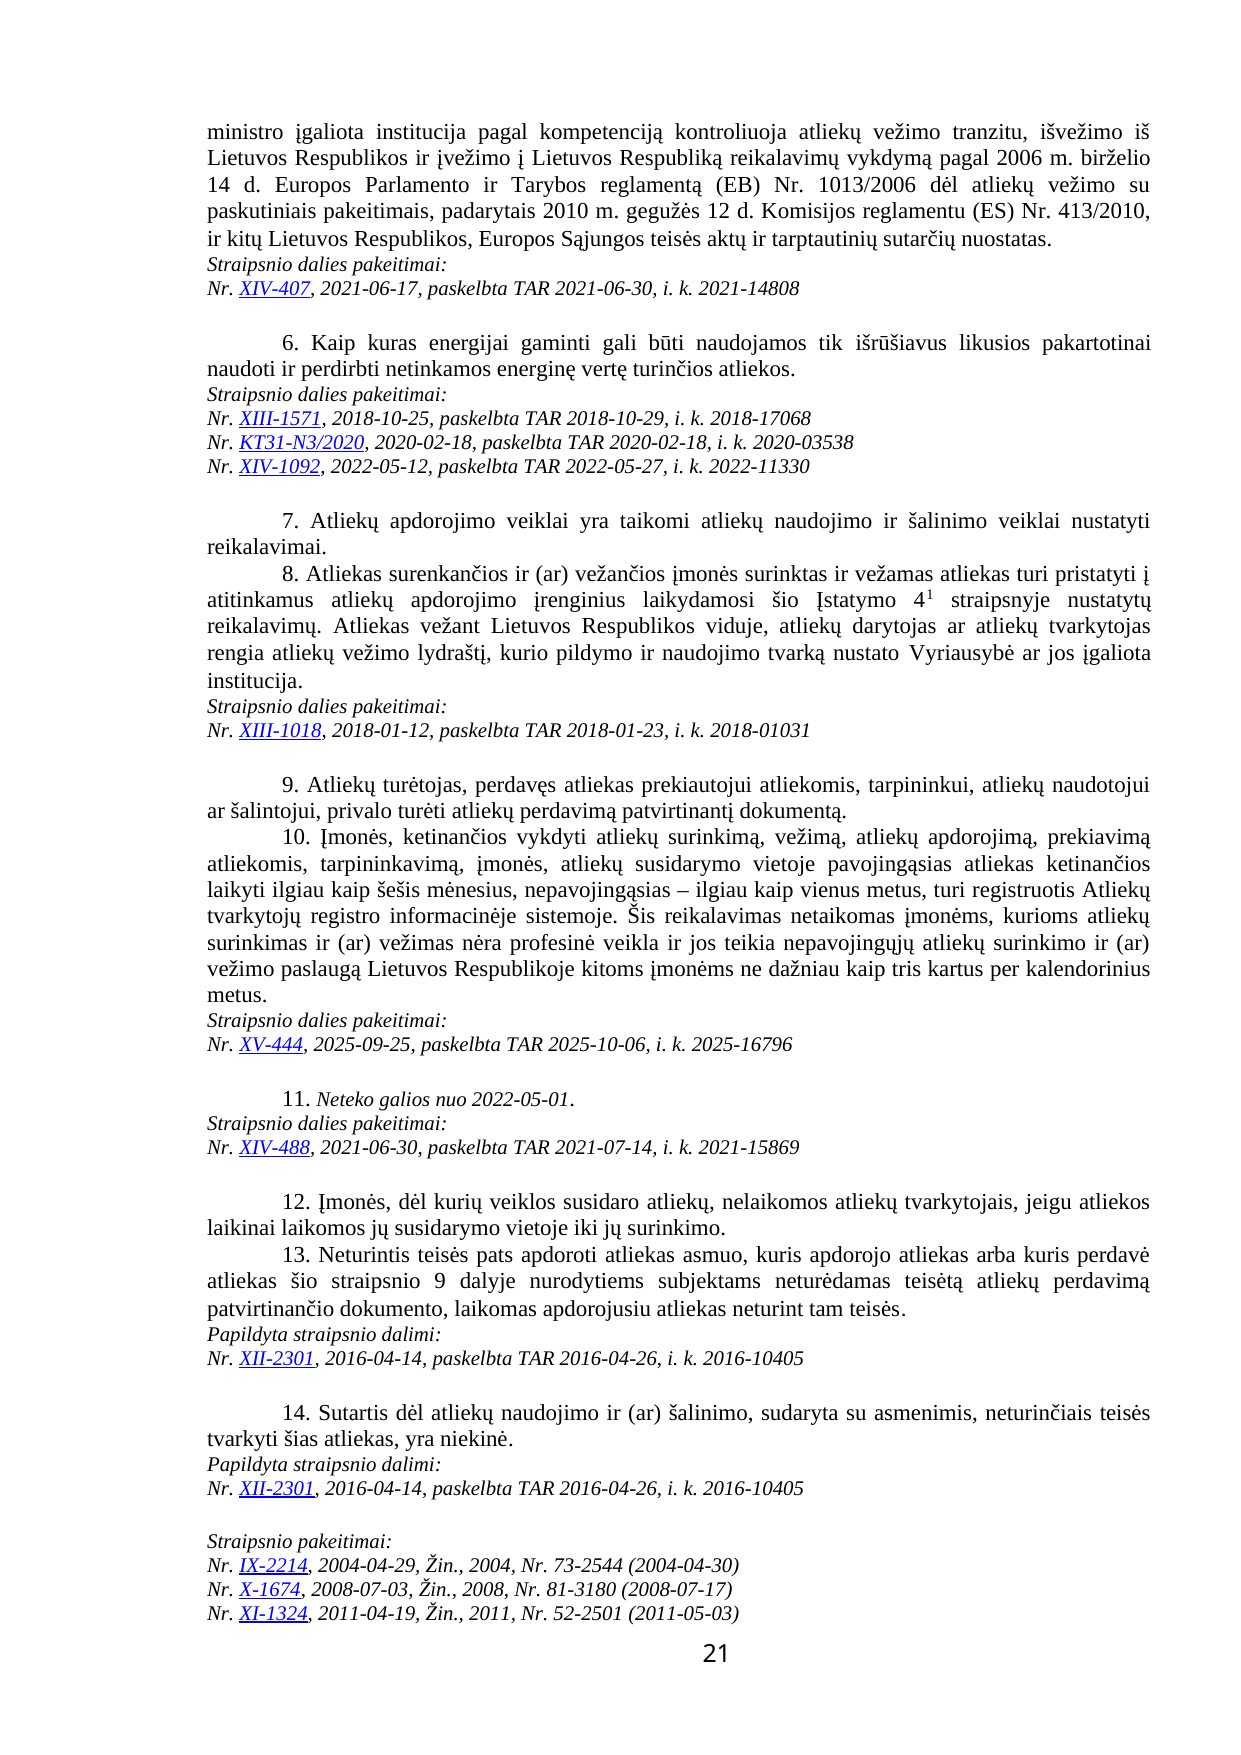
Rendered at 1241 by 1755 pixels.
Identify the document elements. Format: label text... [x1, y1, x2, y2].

text Papildyta straipsnio dalimi: [207, 1452, 1152, 1476]
text 8. Atliekas surenkančios ir (ar) vežančios įmonės surinktas ir vežamas atliekas turi pristatyti į atitinkamus atliekų apdorojimo įrenginius laikydamosi šio Įstatymo 41 straipsnyje nustatytų reikalavimų. Atliekas vežant Lietuvos Respublikos viduje, atliekų darytojas ar atliekų tvarkytojas rengia atliekų vežimo lydraštį, kurio pildymo ir naudojimo tvarką nustato Vyriausybė ar jos įgaliota institucija. [207, 559, 1152, 694]
text Nr. XV-444, 2025-09-25, paskelbta TAR 2025-10-06, i. k. 2025-16796 [207, 1032, 1152, 1056]
text Nr. XIV-1092, 2022-05-12, paskelbta TAR 2022-05-27, i. k. 2022-11330 [207, 454, 1152, 478]
text Nr. XII-2301, 2016-04-14, paskelbta TAR 2016-04-26, i. k. 2016-10405 [207, 1476, 1152, 1500]
text 10. Įmonės, ketinančios vykdyti atliekų surinkimą, vežimą, atliekų apdorojimą, prekiavimą atliekomis, tarpininkavimą, įmonės, atliekų susidarymo vietoje pavojingąsias atliekas ketinančios laikyti ilgiau kaip šešis mėnesius, nepavojingąsias – ilgiau kaip vienus metus, turi registruotis Atliekų tvarkytojų registro informacinėje sistemoje. Šis reikalavimas netaikomas įmonėms, kurioms atliekų surinkimas ir (ar) vežimas nėra profesinė veikla ir jos teikia nepavojingųjų atliekų surinkimo ir (ar) vežimo paslaugą Lietuvos Respublikoje kitoms įmonėms ne dažniau kaip tris kartus per kalendorinius metus. [207, 823, 1152, 1008]
text ministro įgaliota institucija pagal kompetenciją kontroliuoja atliekų vežimo tranzitu, išvežimo iš Lietuvos Respublikos ir įvežimo į Lietuvos Respubliką reikalavimų vykdymą pagal 2006 m. birželio 14 d. Europos Parlamento ir Tarybos reglamentą (EB) Nr. 1013/2006 dėl atliekų vežimo su paskutiniais pakeitimais, padarytais 2010 m. gegužės 12 d. Komisijos reglamentu (ES) Nr. 413/2010, ir kitų Lietuvos Respublikos, Europos Sąjungos teisės aktų ir tarptautinių sutarčių nuostatas. [207, 118, 1152, 252]
text Nr. XI-1324, 2011-04-19, Žin., 2011, Nr. 52-2501 (2011-05-03) [207, 1601, 1152, 1625]
text 7. Atliekų apdorojimo veiklai yra taikomi atliekų naudojimo ir šalinimo veiklai nustatyti reikalavimai. [207, 507, 1152, 559]
text Nr. XIII-1571, 2018-10-25, paskelbta TAR 2018-10-29, i. k. 2018-17068 [207, 406, 1152, 430]
text 14. Sutartis dėl atliekų naudojimo ir (ar) šalinimo, sudaryta su asmenimis, neturinčiais teisės tvarkyti šias atliekas, yra niekinė. [207, 1399, 1152, 1452]
text Straipsnio dalies pakeitimai: [207, 1111, 1152, 1135]
text Nr. XIV-407, 2021-06-17, paskelbta TAR 2021-06-30, i. k. 2021-14808 [207, 276, 1152, 300]
text 11. Neteko galios nuo 2022-05-01. [207, 1085, 1152, 1111]
text Straipsnio pakeitimai: [207, 1528, 1152, 1553]
text Straipsnio dalies pakeitimai: [207, 382, 1152, 406]
text 12. Įmonės, dėl kurių veiklos susidaro atliekų, nelaikomos atliekų tvarkytojais, jeigu atliekos laikinai laikomos jų susidarymo vietoje iki jų surinkimo. [207, 1188, 1152, 1241]
text 6. Kaip kuras energijai gaminti gali būti naudojamos tik išrūšiavus likusios pakartotinai naudoti ir perdirbti netinkamos energinę vertę turinčios atliekos. [207, 329, 1152, 382]
text 9. Atliekų turėtojas, perdavęs atliekas prekiautojui atliekomis, tarpininkui, atliekų naudotojui ar šalintojui, privalo turėti atliekų perdavimą patvirtinantį dokumentą. [207, 771, 1152, 823]
text Nr. XII-2301, 2016-04-14, paskelbta TAR 2016-04-26, i. k. 2016-10405 [207, 1346, 1152, 1370]
text Nr. KT31-N3/2020, 2020-02-18, paskelbta TAR 2020-02-18, i. k. 2020-03538 [207, 430, 1152, 454]
text Nr. IX-2214, 2004-04-29, Žin., 2004, Nr. 73-2544 (2004-04-30) [207, 1553, 1152, 1577]
text Nr. XIV-488, 2021-06-30, paskelbta TAR 2021-07-14, i. k. 2021-15869 [207, 1135, 1152, 1159]
text 13. Neturintis teisės pats apdoroti atliekas asmuo, kuris apdorojo atliekas arba kuris perdavė atliekas šio straipsnio 9 dalyje nurodytiems subjektams neturėdamas teisėtą atliekų perdavimą patvirtinančio dokumento, laikomas apdorojusiu atliekas neturint tam teisės. [207, 1241, 1152, 1322]
text Straipsnio dalies pakeitimai: [207, 252, 1152, 276]
text Papildyta straipsnio dalimi: [207, 1322, 1152, 1346]
text Nr. X-1674, 2008-07-03, Žin., 2008, Nr. 81-3180 (2008-07-17) [207, 1577, 1152, 1601]
text Nr. XIII-1018, 2018-01-12, paskelbta TAR 2018-01-23, i. k. 2018-01031 [207, 718, 1152, 742]
text Straipsnio dalies pakeitimai: [207, 694, 1152, 718]
text Straipsnio dalies pakeitimai: [207, 1008, 1152, 1032]
